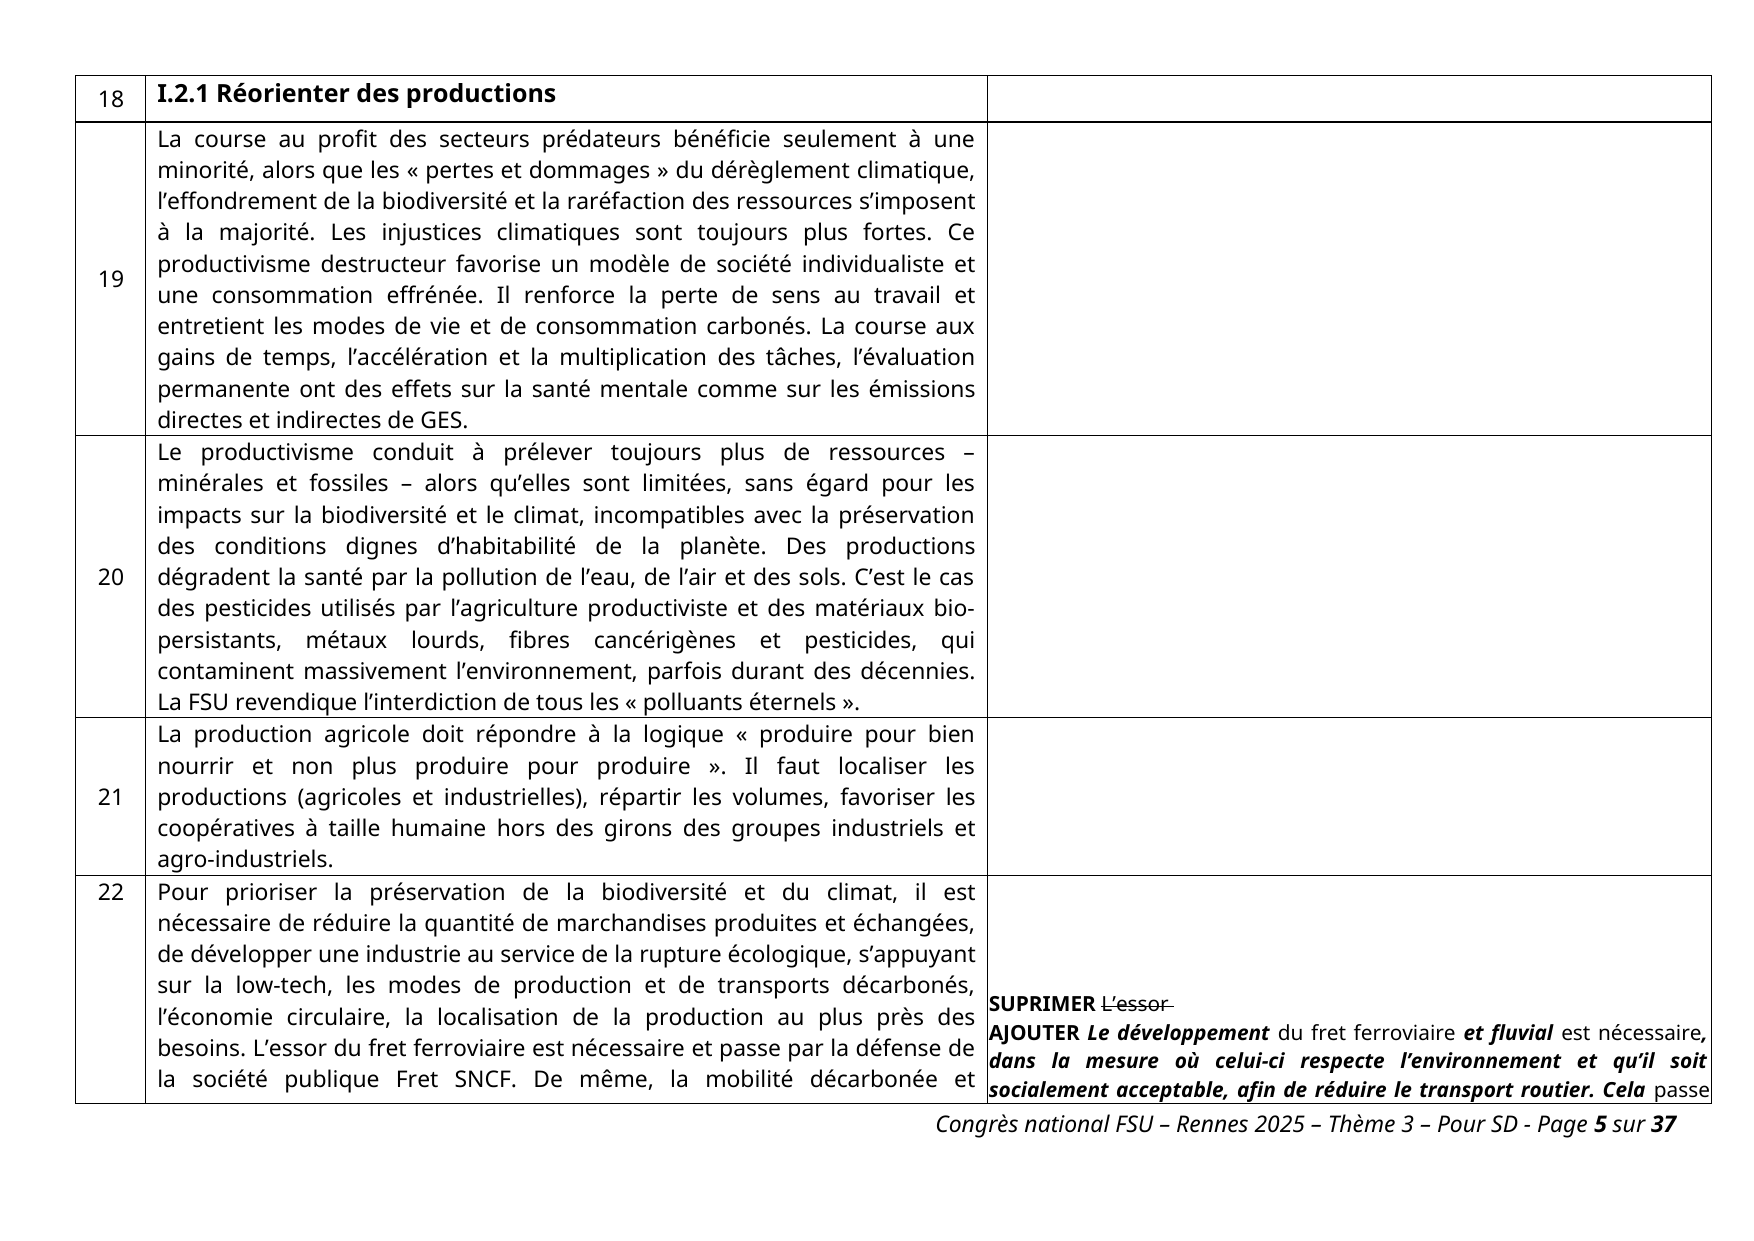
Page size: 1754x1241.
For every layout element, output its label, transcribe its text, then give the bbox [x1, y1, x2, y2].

table_cell 21 [76, 718, 145, 874]
table_cell [988, 718, 1711, 874]
table_cell I.2.1 Réorienter des productions [146, 76, 987, 121]
table_cell La production agricole doit répondre à la logique « produire pour bien nourrir et non plus produire pour produire ». Il faut localiser les productions (agricoles et industrielles), répartir les volumes, favoriser les coopératives à taille humaine hors des girons des groupes industriels et agro-industriels. [146, 718, 987, 874]
table_cell 19 [76, 123, 145, 435]
table_cell La course au profit des secteurs prédateurs bénéficie seulement à une minorité, alors que les « pertes et dommages » du dérèglement climatique, l’effondrement de la biodiversité et la raréfaction des ressources s’imposent à la majorité. Les injustices climatiques sont toujours plus fortes. Ce productivisme destructeur favorise un modèle de société individualiste et une consommation effrénée. Il renforce la perte de sens au travail et entretient les modes de vie et de consommation carbonés. La course aux gains de temps, l’accélération et la multiplication des tâches, l’évaluation permanente ont des effets sur la santé mentale comme sur les émissions directes et indirectes de GES. [146, 123, 987, 435]
table_cell Le productivisme conduit à prélever toujours plus de ressources – minérales et fossiles – alors qu’elles sont limitées, sans égard pour les impacts sur la biodiversité et le climat, incompatibles avec la préservation des conditions dignes d’habitabilité de la planète. Des productions dégradent la santé par la pollution de l’eau, de l’air et des sols. C’est le cas des pesticides utilisés par l’agriculture productiviste et des matériaux bio-persistants, métaux lourds, fibres cancérigènes et pesticides, qui contaminent massivement l’environnement, parfois durant des décennies. La FSU revendique l’interdiction de tous les « polluants éternels ». [146, 436, 987, 717]
table_cell [988, 76, 1711, 121]
table_cell [988, 436, 1711, 717]
table_cell SUPRIMER L’essor AJOUTER Le développement du fret ferroviaire et fluvial est nécessaire, dans la mesure où celui-ci respecte l’environnement et qu’il soit socialement acceptable, afin de réduire le transport routier. Cela passe [988, 876, 1711, 1103]
table_cell 22 [76, 876, 145, 1103]
table_cell [988, 123, 1711, 435]
table_cell 20 [76, 436, 145, 717]
table_cell 18 [76, 76, 145, 121]
table_cell Pour prioriser la préservation de la biodiversité et du climat, il est nécessaire de réduire la quantité de marchandises produites et échangées, de développer une industrie au service de la rupture écologique, s’appuyant sur la low-tech, les modes de production et de transports décarbonés, l’économie circulaire, la localisation de la production au plus près des besoins. L’essor du fret ferroviaire est nécessaire et passe par la défense de la société publique Fret SNCF. De même, la mobilité décarbonée et [146, 876, 987, 1103]
